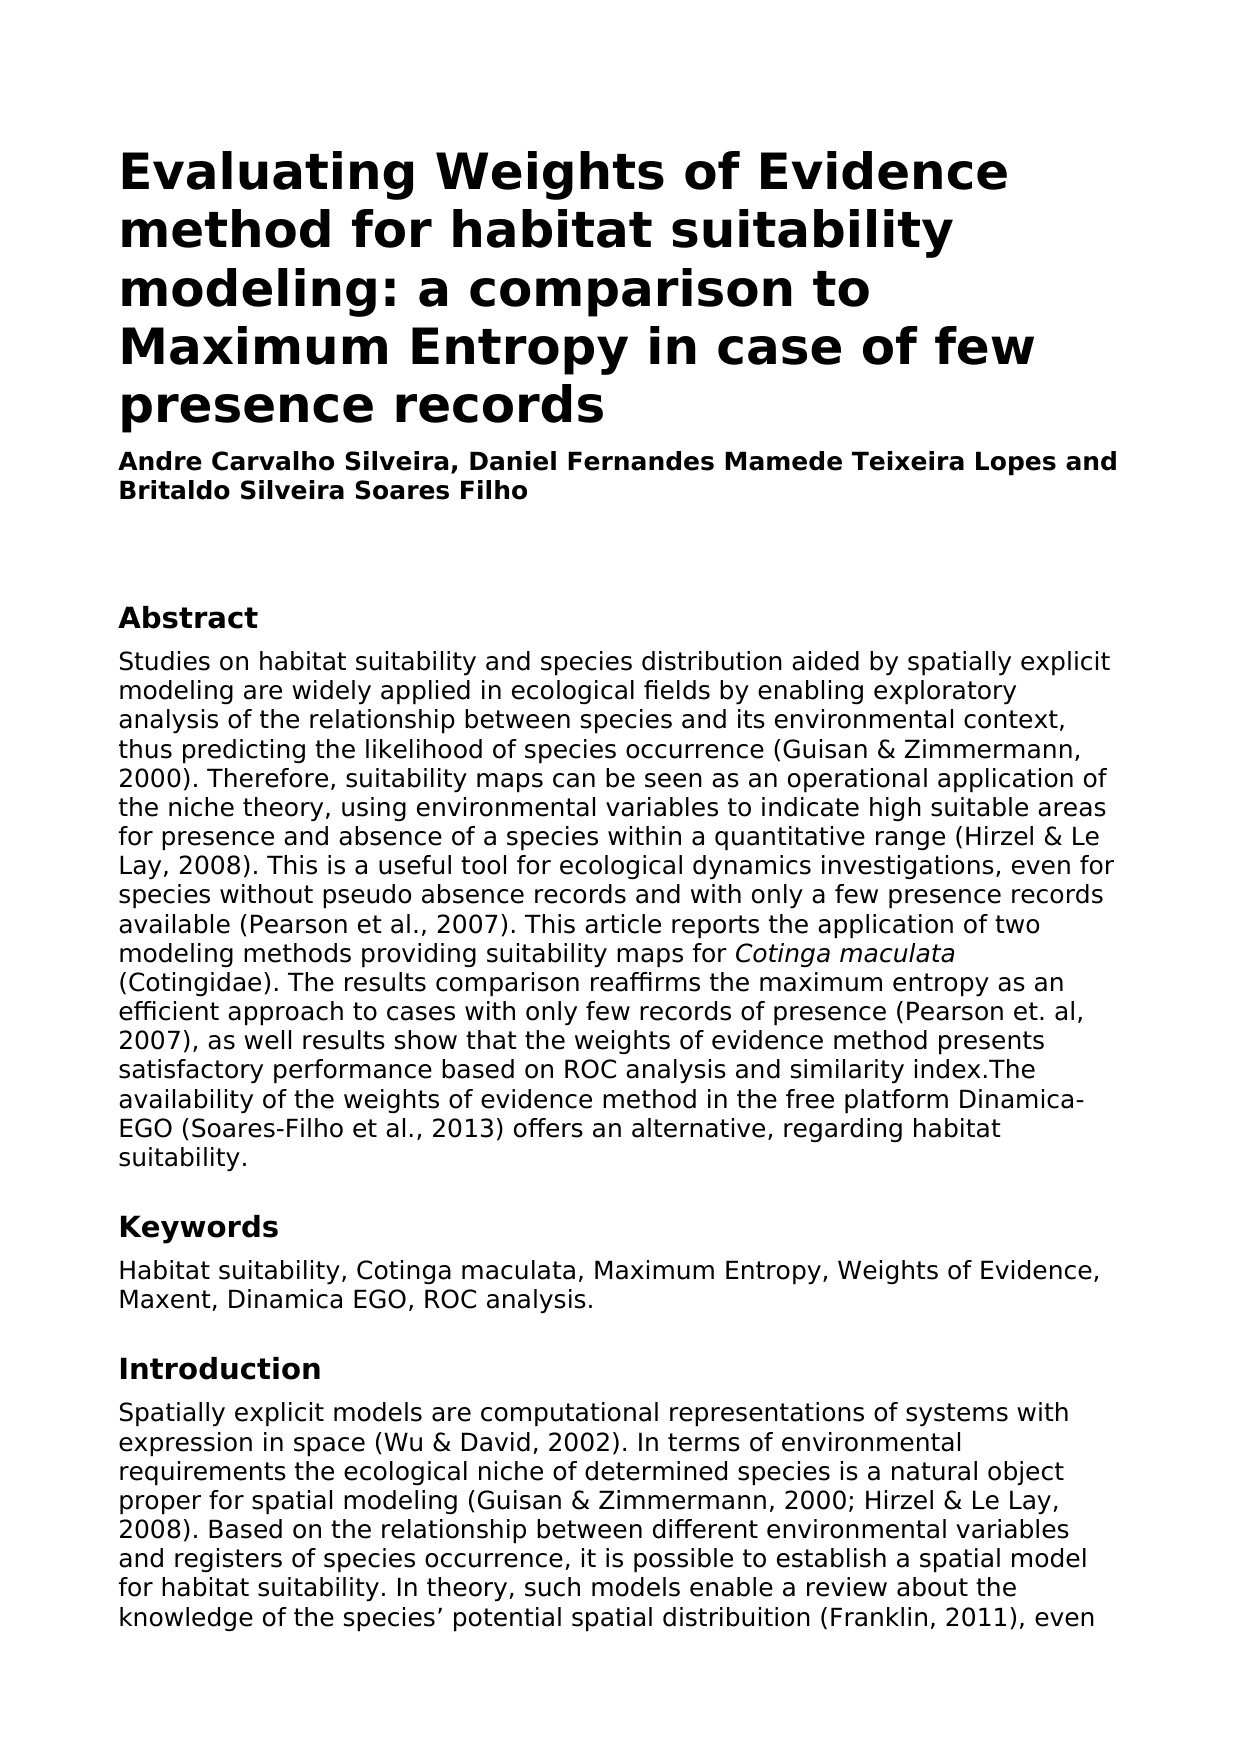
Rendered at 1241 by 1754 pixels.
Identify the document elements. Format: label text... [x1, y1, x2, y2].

subtitle Evaluating Weights of Evidence method for habitat suitability modeling: a comparison to Maximum Entropy in case of few presence records [118, 143, 1122, 434]
subtitle Abstract [118, 601, 1122, 635]
text Andre Carvalho Silveira, Daniel Fernandes Mamede Teixeira Lopes and Britaldo Silveira Soares Filho [118, 447, 1122, 563]
subtitle Introduction [118, 1352, 1122, 1386]
subtitle Keywords [118, 1210, 1122, 1244]
text Spatially explicit models are computational representations of systems with expression in space (Wu & David, 2002). In terms of environmental requirements the ecological niche of determined species is a natural object proper for spatial modeling (Guisan & Zimmermann, 2000; Hirzel & Le Lay, 2008). Based on the relationship between different environmental variables and registers of species occurrence, it is possible to establish a spatial model for habitat suitability. In theory, such models enable a review about the knowledge of the species’ potential spatial distribuition (Franklin, 2011), even [118, 1399, 1122, 1632]
text Habitat suitability, Cotinga maculata, Maximum Entropy, Weights of Evidence, Maxent, Dinamica EGO, ROC analysis. [118, 1256, 1122, 1315]
text Studies on habitat suitability and species distribution aided by spatially explicit modeling are widely applied in ecological fields by enabling exploratory analysis of the relationship between species and its environmental context, thus predicting the likelihood of species occurrence (Guisan & Zimmermann, 2000). Therefore, suitability maps can be seen as an operational application of the niche theory, using environmental variables to indicate high suitable areas for presence and absence of a species within a quantitative range (Hirzel & Le Lay, 2008). This is a useful tool for ecological dynamics investigations, even for species without pseudo absence records and with only a few presence records available (Pearson et al., 2007). This article reports the application of two modeling methods providing suitability maps for Cotinga maculata (Cotingidae). The results comparison reaffirms the maximum entropy as an efficient approach to cases with only few records of presence (Pearson et. al, 2007), as well results show that the weights of evidence method presents satisfactory performance based on ROC analysis and similarity index.The availability of the weights of evidence method in the free platform Dinamica-EGO (Soares-Filho et al., 2013) offers an alternative, regarding habitat suitability. [118, 647, 1122, 1172]
